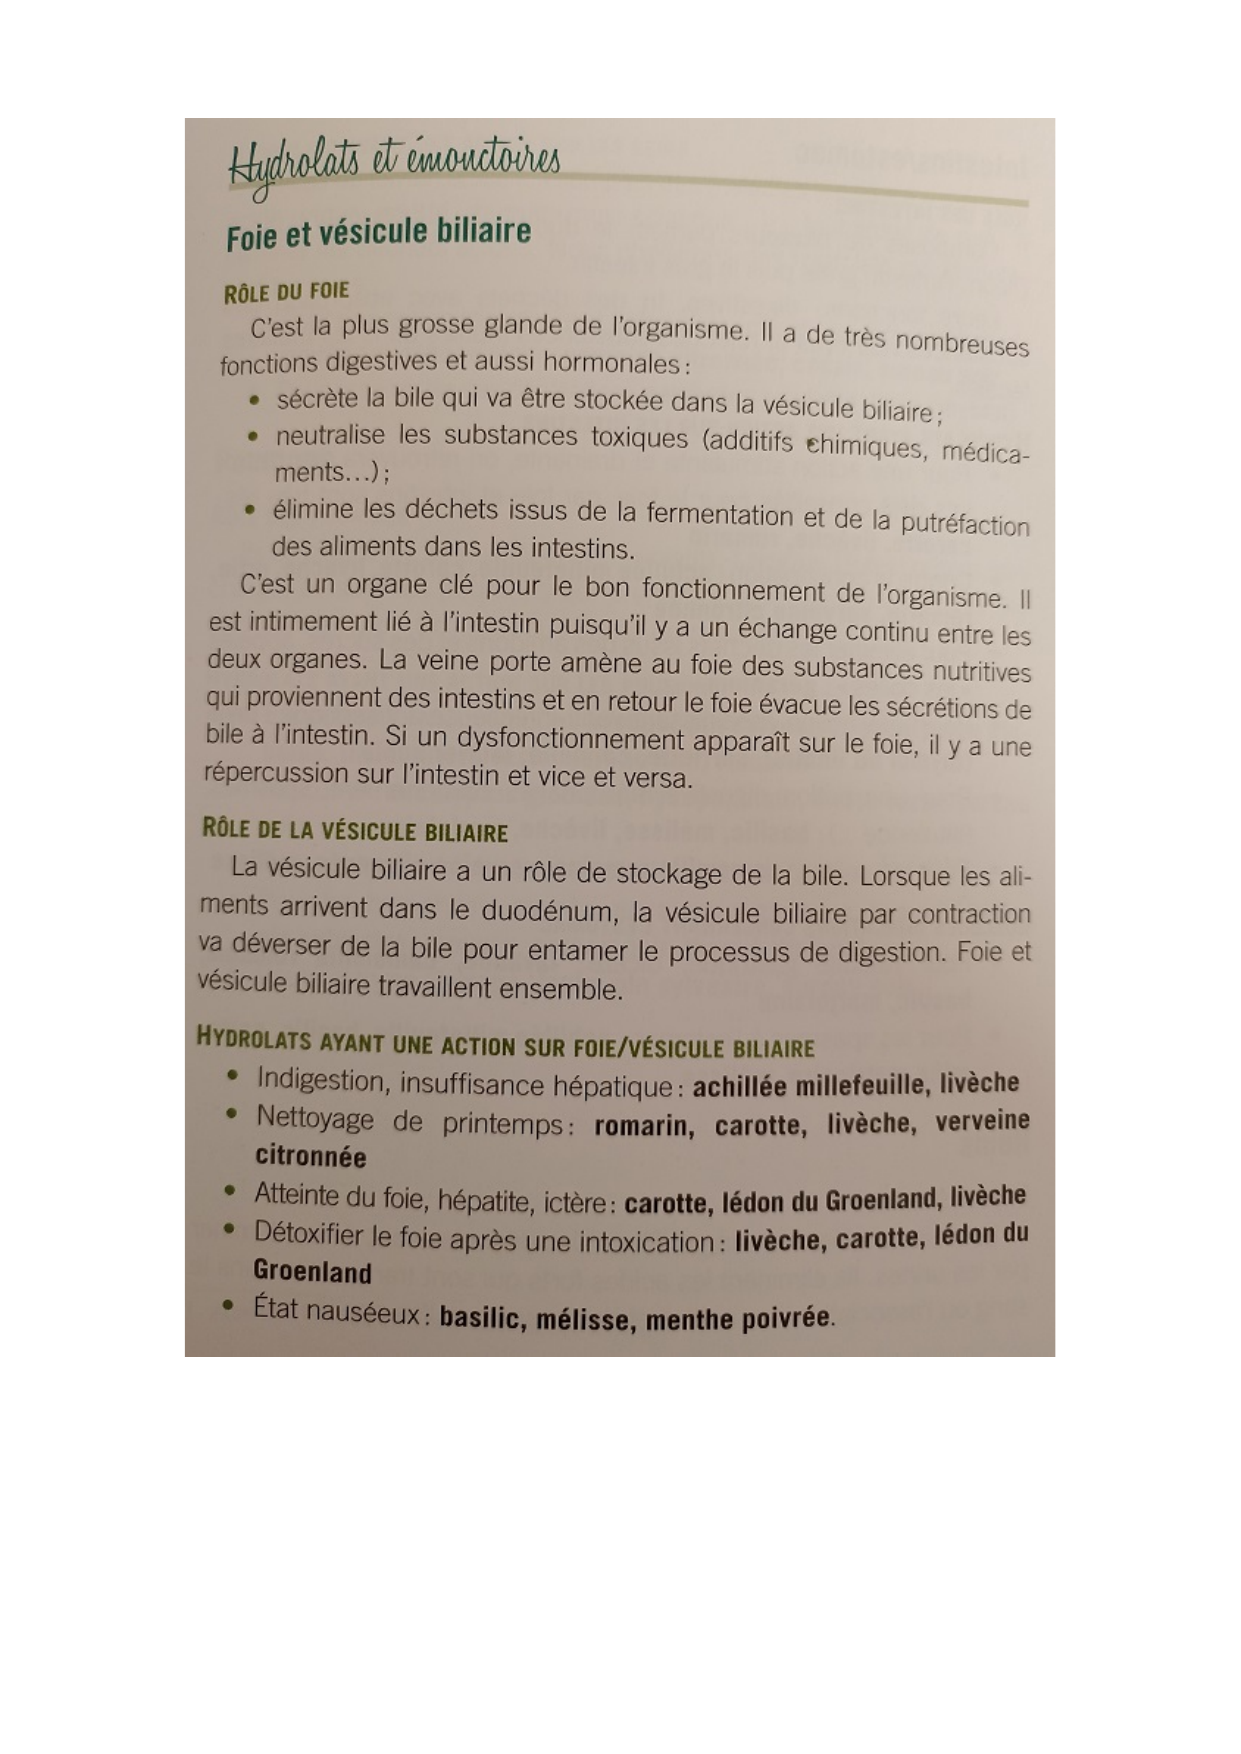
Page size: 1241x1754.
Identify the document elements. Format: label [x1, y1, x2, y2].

picture [184, 118, 1056, 1357]
